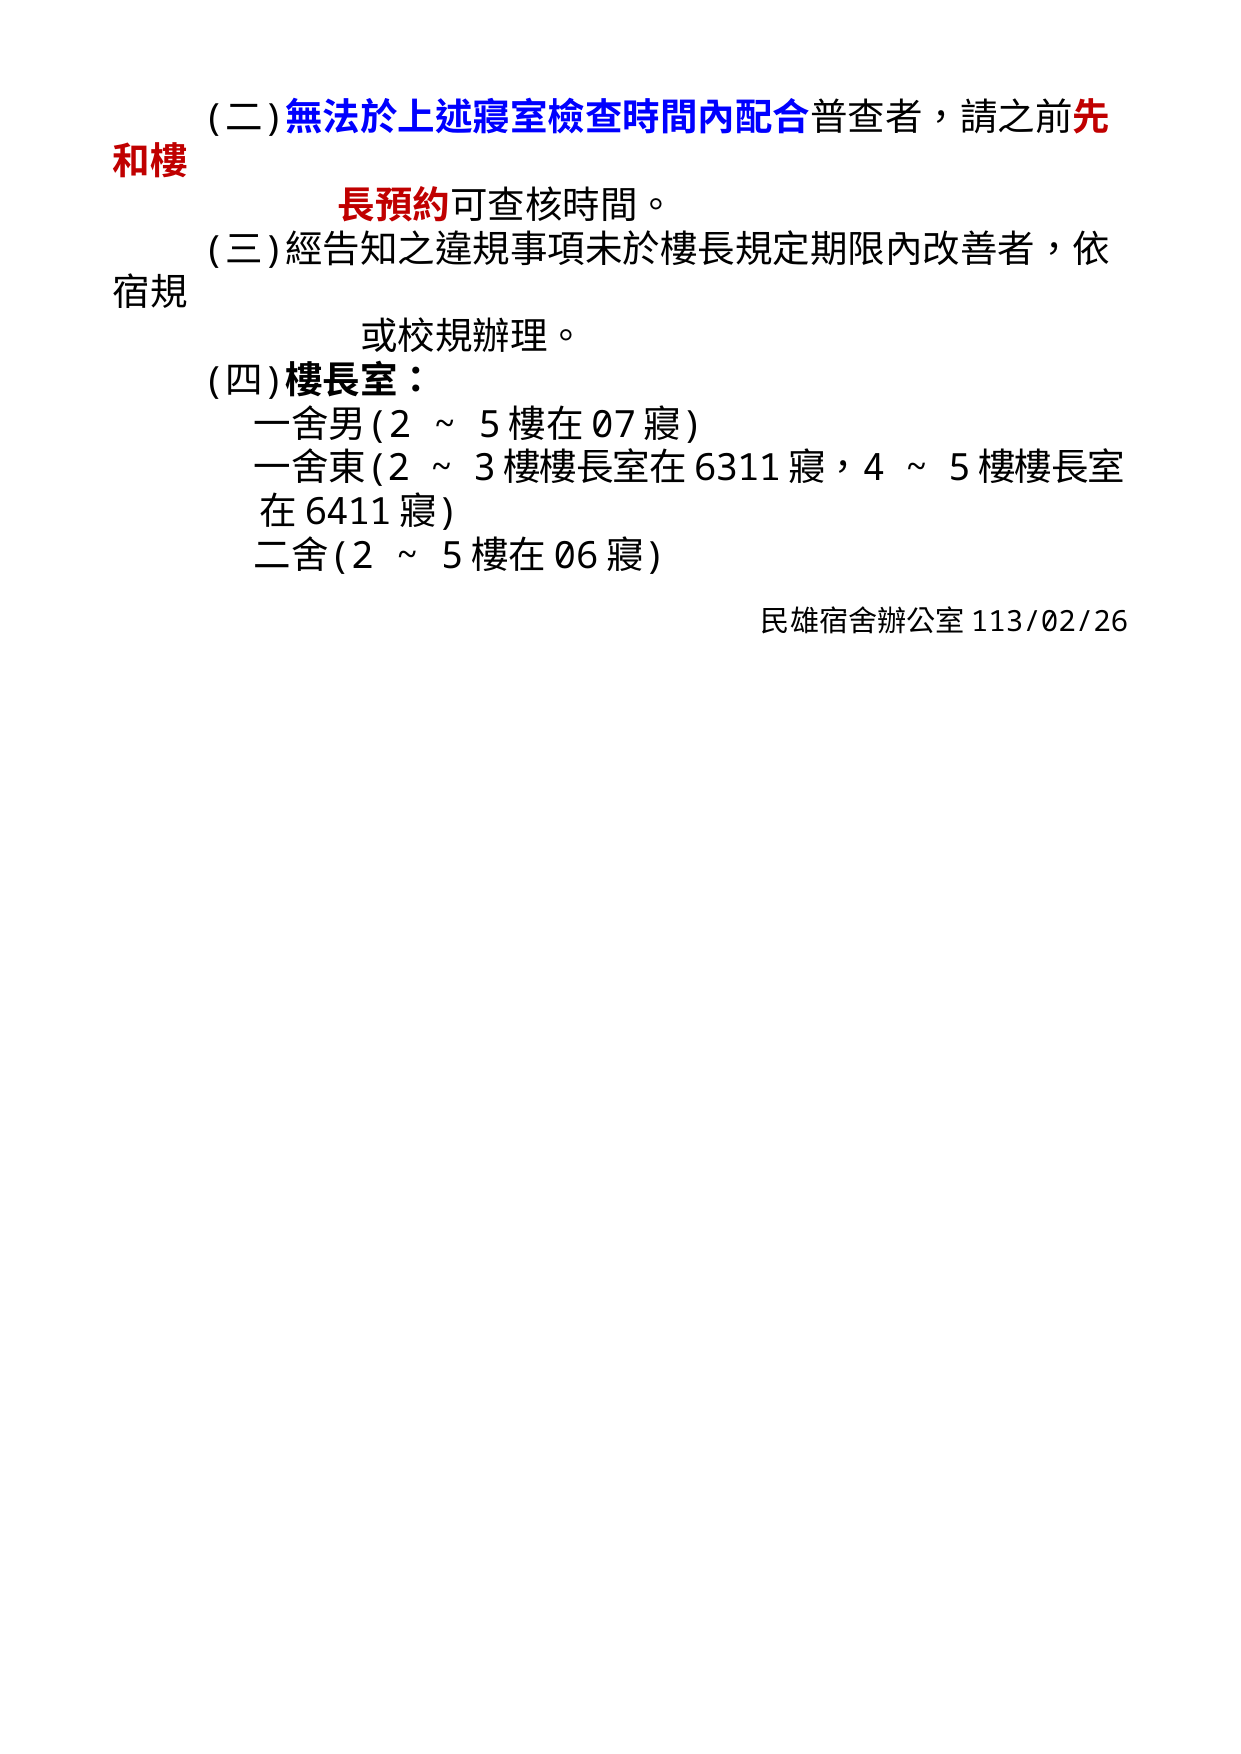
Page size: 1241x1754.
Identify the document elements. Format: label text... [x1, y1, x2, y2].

text 民雄宿舍辦公室113/02/26 [112, 577, 1128, 639]
text 一舍東(2 ~ 3樓樓長室在6311寢，4 ~ 5樓樓長室在6411寢) [186, 446, 1128, 533]
text (四)樓長室： [112, 358, 1128, 402]
text 長預約可查核時間。 [112, 183, 1128, 227]
text (二)無法於上述寢室檢查時間內配合普查者，請之前先和樓 [112, 96, 1128, 183]
text 二舍(2 ~ 5樓在06寢) [186, 533, 1128, 577]
text 或校規辦理。 [112, 314, 1128, 358]
text (三)經告知之違規事項未於樓長規定期限內改善者，依宿規 [112, 227, 1128, 314]
text 一舍男(2 ~ 5樓在07寢) [186, 402, 1128, 446]
